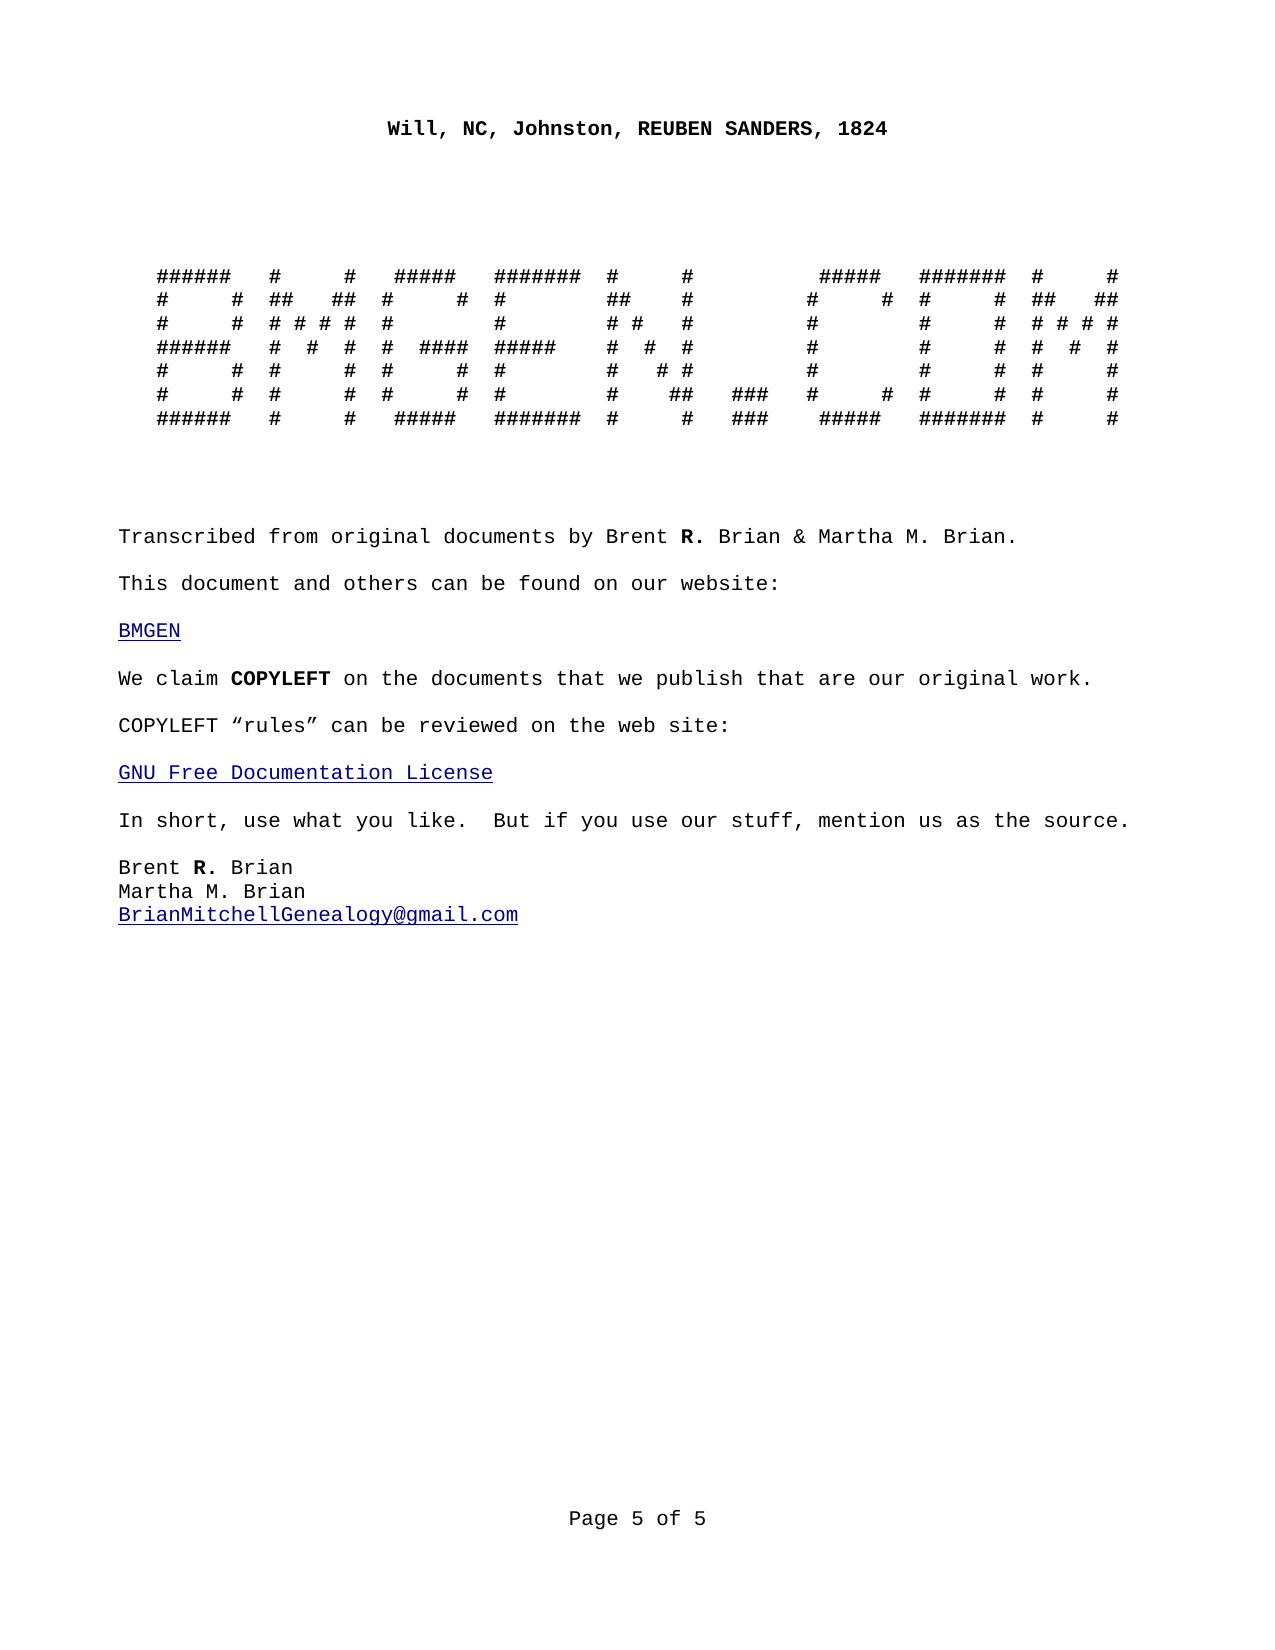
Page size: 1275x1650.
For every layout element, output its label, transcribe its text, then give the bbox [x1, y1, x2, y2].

text BrianMitchellGenealogy@gmail.com [118, 904, 1157, 928]
text Brent R. Brian [118, 857, 1157, 881]
text This document and others can be found on our website: [118, 573, 1157, 597]
text In short, use what you like. But if you use our stuff, mention us as the source. [118, 810, 1157, 833]
text # # # # # # # # # # # # # # # # # # [118, 313, 1157, 337]
text GNU Free Documentation License [118, 762, 1157, 786]
text COPYLEFT “rules” can be reviewed on the web site: [118, 715, 1157, 739]
text # # # # # # # # # # # # # # # [118, 360, 1157, 384]
text BMGEN [118, 621, 1157, 644]
text ###### # # # # #### ##### # # # # # # # # # [118, 337, 1157, 360]
text Martha M. Brian [118, 881, 1157, 904]
text ###### # # ##### ####### # # ### ##### ####### # # [118, 408, 1157, 431]
text # # ## ## # # # ## # # # # # ## ## [118, 289, 1157, 313]
text ###### # # ##### ####### # # ##### ####### # # [118, 266, 1157, 289]
text Transcribed from original documents by Brent R. Brian & Martha M. Brian. [118, 526, 1157, 549]
text We claim COPYLEFT on the documents that we publish that are our original work. [118, 668, 1157, 691]
text # # # # # # # # ## ### # # # # # # [118, 384, 1157, 408]
